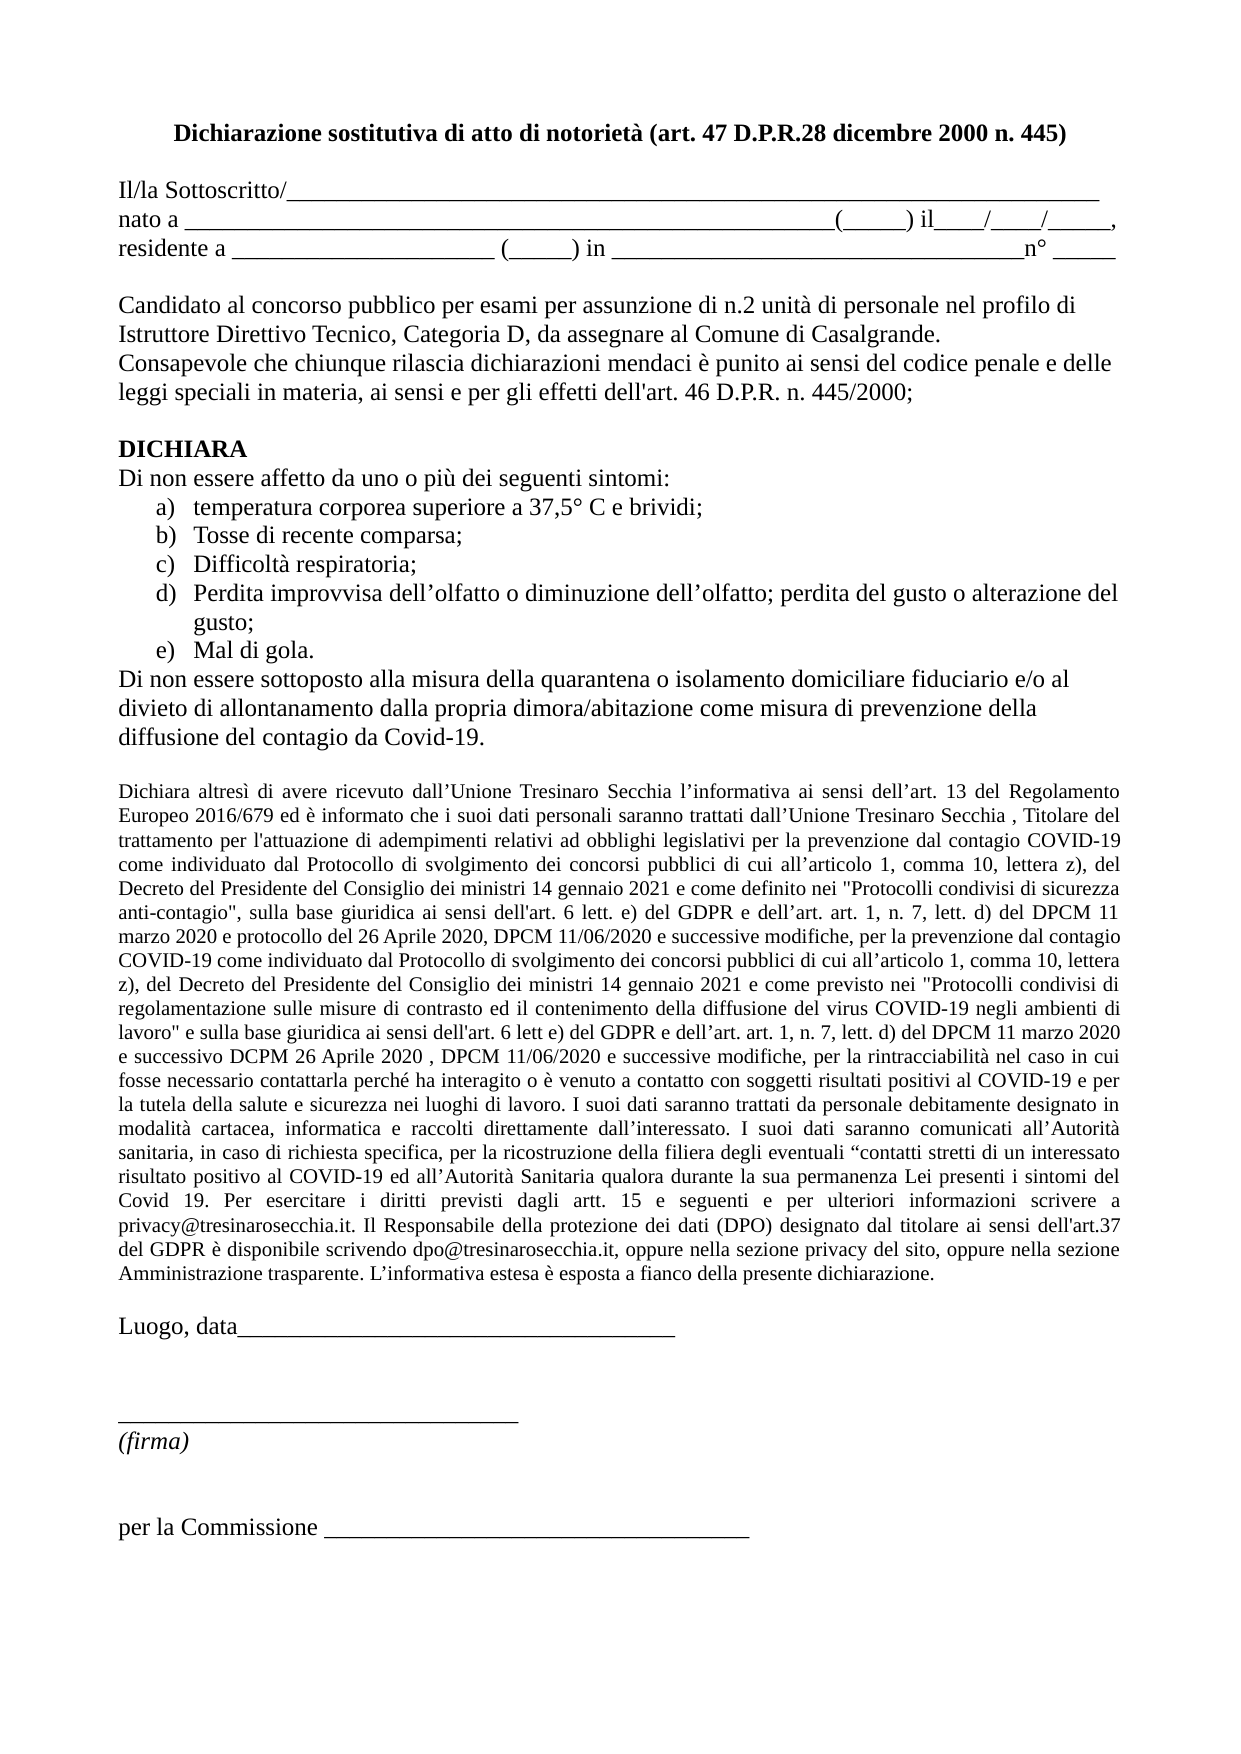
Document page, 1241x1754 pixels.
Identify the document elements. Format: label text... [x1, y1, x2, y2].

text Consapevole che chiunque rilascia dichiarazioni mendaci è punito ai sensi del codice penale e delle leggi speciali in materia, ai sensi e per gli effetti dell'art. 46 D.P.R. n. 445/2000; [118, 348, 1122, 406]
text Di non essere sottoposto alla misura della quarantena o isolamento domiciliare fiduciario e/o al divieto di allontanamento dalla propria dimora/abitazione come misura di prevenzione della diffusione del contagio da Covid-19. [118, 664, 1122, 751]
list Tosse di recente comparsa; [156, 521, 1122, 549]
text residente a _____________________ (_____) in _________________________________n° _____ [118, 233, 1122, 262]
text Dichiara altresì di avere ricevuto dall’Unione Tresinaro Secchia l’informativa ai sensi dell’art. 13 del Regolamento Europeo 2016/679 ed è informato che i suoi dati personali saranno trattati dall’Unione Tresinaro Secchia , Titolare del trattamento per l'attuazione di adempimenti relativi ad obblighi legislativi per la prevenzione dal contagio COVID-19 come individuato dal Protocollo di svolgimento dei concorsi pubblici di cui all’articolo 1, comma 10, lettera z), del Decreto del Presidente del Consiglio dei ministri 14 gennaio 2021 e come definito nei "Protocolli condivisi di sicurezza anti-contagio", sulla base giuridica ai sensi dell'art. 6 lett. e) del GDPR e dell’art. art. 1, n. 7, lett. d) del DPCM 11 marzo 2020 e protocollo del 26 Aprile 2020, DPCM 11/06/2020 e successive modifiche, per la prevenzione dal contagio COVID-19 come individuato dal Protocollo di svolgimento dei concorsi pubblici di cui all’articolo 1, comma 10, lettera z), del Decreto del Presidente del Consiglio dei ministri 14 gennaio 2021 e come previsto nei "Protocolli condivisi di regolamentazione sulle misure di contrasto ed il contenimento della diffusione del virus COVID-19 negli ambienti di lavoro" e sulla base giuridica ai sensi dell'art. 6 lett e) del GDPR e dell’art. art. 1, n. 7, lett. d) del DPCM 11 marzo 2020 e successivo DCPM 26 Aprile 2020 , DPCM 11/06/2020 e successive modifiche, per la rintracciabilità nel caso in cui fosse necessario contattarla perché ha interagito o è venuto a contatto con soggetti risultati positivi al COVID-19 e per la tutela della salute e sicurezza nei luoghi di lavoro. I suoi dati saranno trattati da personale debitamente designato in modalità cartacea, informatica e raccolti direttamente dall’interessato. I suoi dati saranno comunicati all’Autorità sanitaria, in caso di richiesta specifica, per la ricostruzione della filiera degli eventuali “contatti stretti di un interessato risultato positivo al COVID-19 ed all’Autorità Sanitaria qualora durante la sua permanenza Lei presenti i sintomi del Covid 19. Per esercitare i diritti previsti dagli artt. 15 e seguenti e per ulteriori informazioni scrivere a privacy@tresinarosecchia.it. Il Responsabile della protezione dei dati (DPO) designato dal titolare ai sensi dell'art.37 del GDPR è disponibile scrivendo dpo@tresinarosecchia.it, oppure nella sezione privacy del sito, oppure nella sezione Amministrazione trasparente. L’informativa estesa è esposta a fianco della presente dichiarazione. [118, 779, 1122, 1285]
text per la Commissione __________________________________ [118, 1512, 1122, 1541]
list Perdita improvvisa dell’olfatto o diminuzione dell’olfatto; perdita del gusto o alterazione del gusto; [156, 578, 1122, 636]
text nato a ____________________________________________________(_____) il____/____/_____, [118, 204, 1122, 233]
text DICHIARA [118, 434, 1122, 463]
text Dichiarazione sostitutiva di atto di notorietà (art. 47 D.P.R.28 dicembre 2000 n. 445) [118, 118, 1122, 147]
text (firma) [118, 1426, 1122, 1455]
list temperatura corporea superiore a 37,5° C e brividi; [156, 492, 1122, 521]
list Mal di gola. [156, 636, 1122, 664]
text Di non essere affetto da uno o più dei seguenti sintomi: [118, 463, 1122, 492]
list Difficoltà respiratoria; [156, 549, 1122, 578]
text ________________________________ [118, 1397, 1122, 1426]
text Luogo, data___________________________________ [118, 1311, 1122, 1340]
text Candidato al concorso pubblico per esami per assunzione di n.2 unità di personale nel profilo di Istruttore Direttivo Tecnico, Categoria D, da assegnare al Comune di Casalgrande. [118, 291, 1122, 348]
text Il/la Sottoscritto/_________________________________________________________________ [118, 176, 1122, 204]
